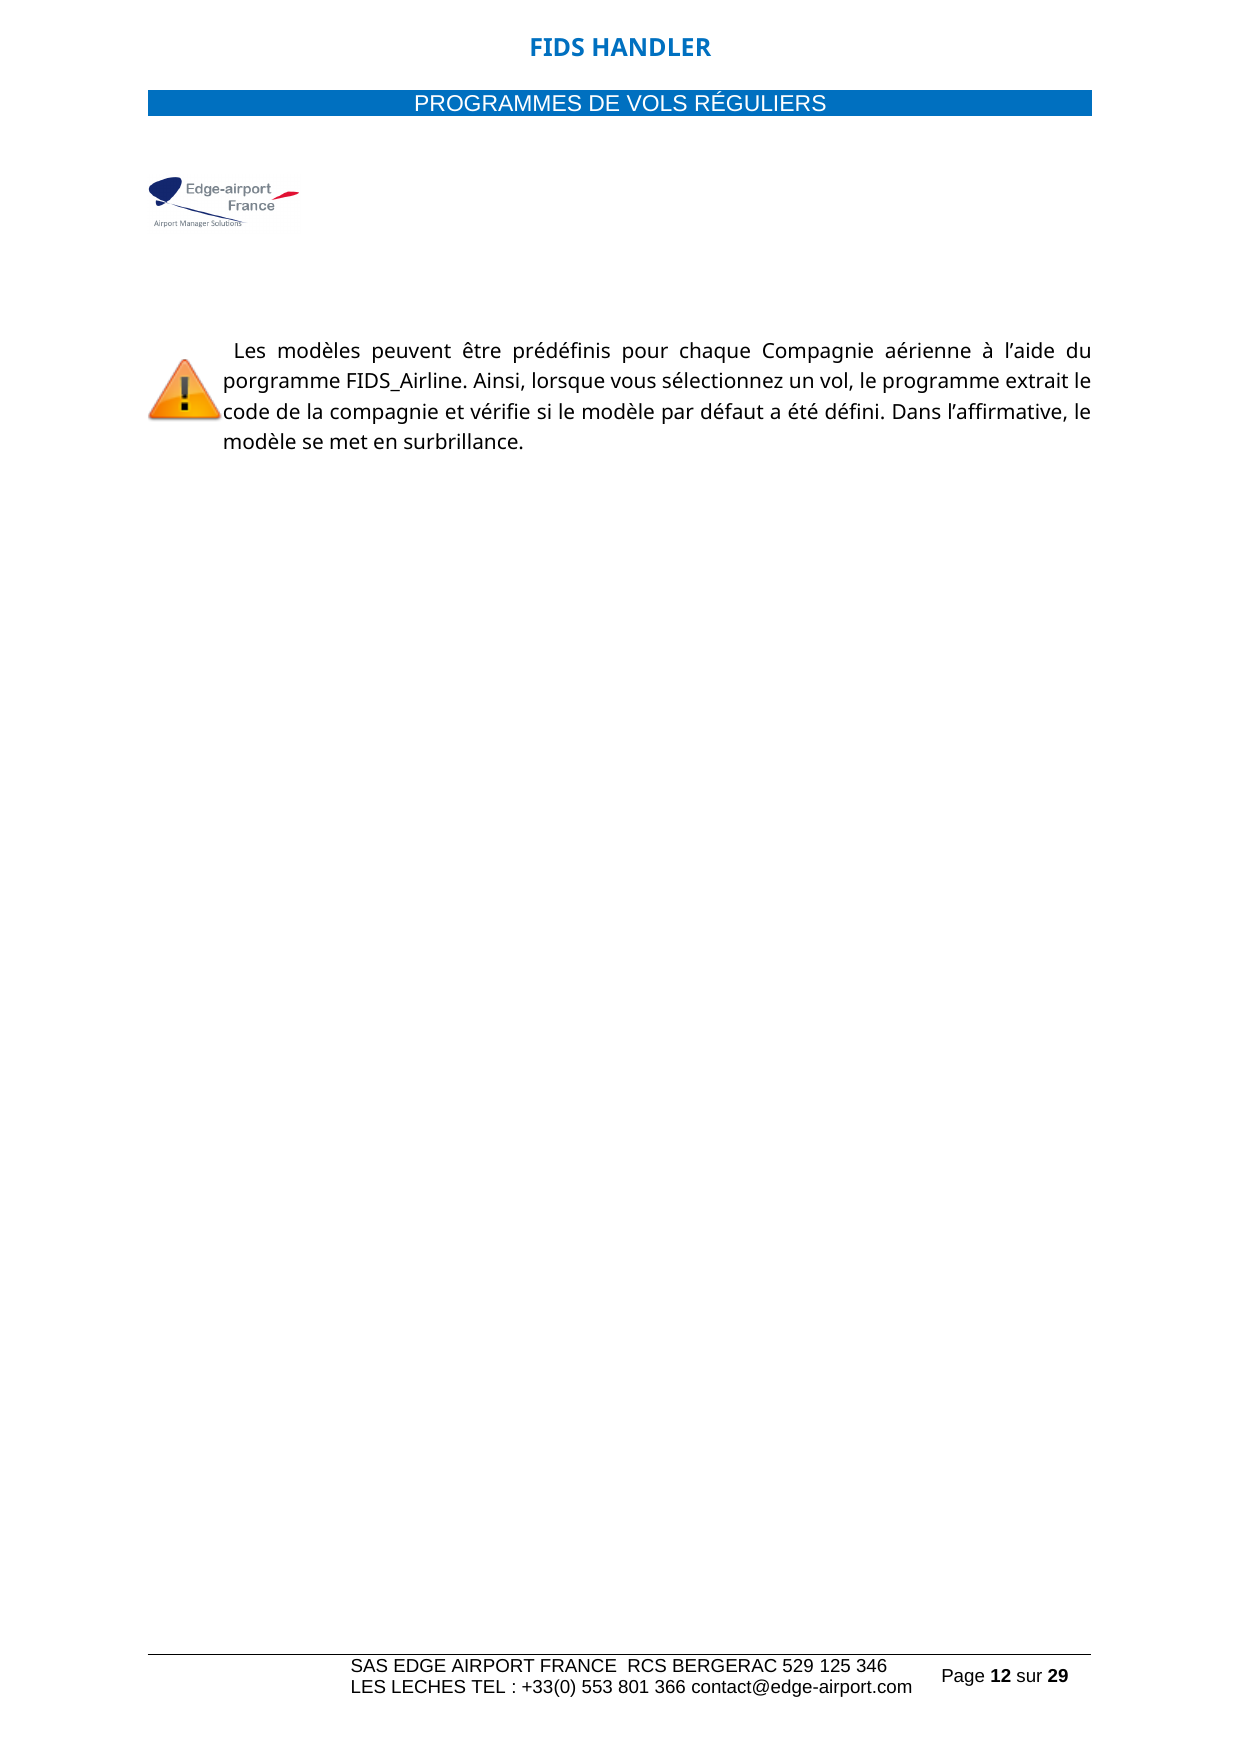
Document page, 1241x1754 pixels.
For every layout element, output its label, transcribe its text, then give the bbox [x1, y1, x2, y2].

text Les modèles peuvent être prédéfinis pour chaque Compagnie aérienne à l’aide du porgramme FIDS_Airline. Ainsi, lorsque vous sélectionnez un vol, le programme extrait le code de la compagnie et vérifie si le modèle par défaut a été défini. Dans l’affirmative, le modèle se met en surbrillance. [148, 336, 1092, 456]
